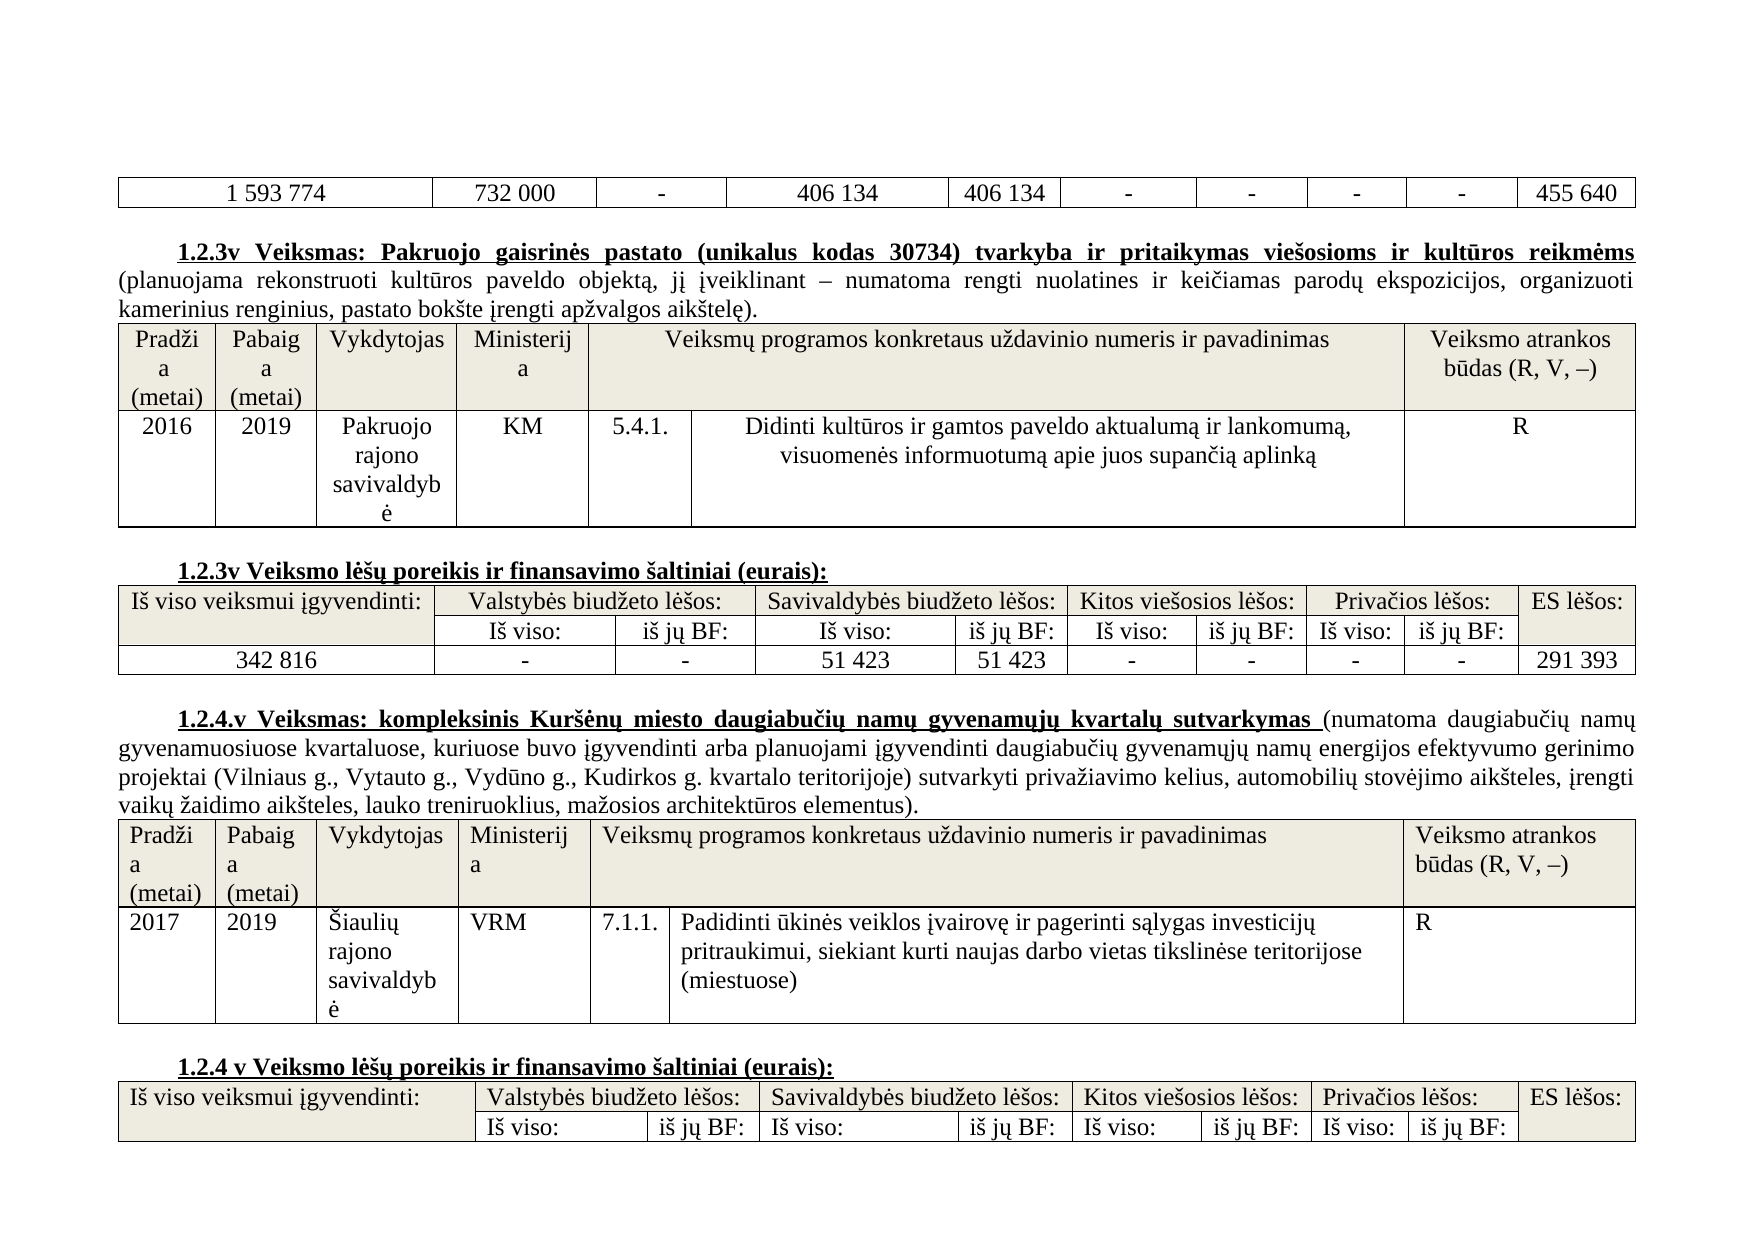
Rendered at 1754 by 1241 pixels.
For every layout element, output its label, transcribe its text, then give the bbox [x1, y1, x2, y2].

table_header Kitos viešosios lėšos: [1073, 1082, 1311, 1111]
table_cell R [1405, 411, 1635, 526]
table_cell 406 134 [727, 178, 948, 207]
table_cell - [1405, 646, 1518, 674]
table_cell 1 593 774 [119, 178, 432, 207]
table_cell iš jų BF: [956, 616, 1067, 644]
table_cell 2017 [119, 908, 215, 1022]
table_header Iš viso veiksmui įgyvendinti: [119, 1082, 475, 1141]
text 1.2.3v Veiksmo lėšų poreikis ir finansavimo šaltiniai (eurais): [118, 556, 1636, 585]
table_cell Pakruojo rajono savivaldybė [317, 411, 456, 526]
table_header Vykdytojas [317, 324, 456, 410]
table_header Veiksmų programos konkretaus uždavinio numeris ir pavadinimas [589, 324, 1404, 410]
table_cell Iš viso: [1068, 616, 1196, 644]
text 1.2.3v Veiksmas: Pakruojo gaisrinės pastato (unikalus kodas 30734) tvarkyba ir pritaikymas viešosioms ir kultūros reikmėms (planuojama rekonstruoti kultūros paveldo objektą, jį įveiklinant – numatoma rengti nuolatines ir keičiamas parodų ekspozicijos, organizuoti kamerinius renginius, pastato bokšte įrengti apžvalgos aikštelę). [118, 237, 1636, 323]
table_header Kitos viešosios lėšos: [1068, 586, 1306, 615]
table_header Savivaldybės biudžeto lėšos: [760, 1082, 1072, 1111]
table_cell iš jų BF: [1197, 616, 1306, 644]
table_header Privačios lėšos: [1312, 1082, 1518, 1111]
table_cell 406 134 [949, 178, 1060, 207]
table_cell VRM [459, 908, 590, 1022]
table_cell R [1404, 908, 1635, 1022]
table_header Veiksmo atrankos būdas (R, V, –) [1404, 820, 1635, 906]
table_cell iš jų BF: [616, 616, 755, 644]
table_cell - [1197, 178, 1307, 207]
table_header Pradžia (metai) [119, 820, 215, 906]
table_cell 455 640 [1518, 178, 1635, 207]
table_cell - [1197, 646, 1306, 674]
table_header ES lėšos: [1519, 586, 1635, 644]
table_header Privačios lėšos: [1307, 586, 1518, 615]
table_cell iš jų BF: [1409, 1112, 1518, 1141]
table_header Vykdytojas [317, 820, 458, 906]
table_cell Padidinti ūkinės veiklos įvairovę ir pagerinti sąlygas investicijų pritraukimui, siekiant kurti naujas darbo vietas tikslinėse teritorijose (miestuose) [670, 908, 1403, 1022]
table_header Ministerija [459, 820, 590, 906]
table_cell Iš viso: [760, 1112, 958, 1141]
table_cell 2016 [119, 411, 215, 526]
table_header Pradžia (metai) [119, 324, 215, 410]
table_cell iš jų BF: [1405, 616, 1518, 644]
table_cell 7.1.1. [591, 908, 669, 1022]
table_cell - [1061, 178, 1196, 207]
table_header Iš viso veiksmui įgyvendinti: [119, 586, 434, 644]
table_cell - [1407, 178, 1517, 207]
table_header Valstybės biudžeto lėšos: [435, 586, 755, 615]
table_cell - [597, 178, 726, 207]
table_cell Iš viso: [756, 616, 955, 644]
text 1.2.4.v Veiksmas: kompleksinis Kuršėnų miesto daugiabučių namų gyvenamųjų kvartalų sutvarkymas (numatoma daugiabučių namų gyvenamuosiuose kvartaluose, kuriuose buvo įgyvendinti arba planuojami įgyvendinti daugiabučių gyvenamųjų namų energijos efektyvumo gerinimo projektai (Vilniaus g., Vytauto g., Vydūno g., Kudirkos g. kvartalo teritorijoje) sutvarkyti privažiavimo kelius, automobilių stovėjimo aikšteles, įrengti vaikų žaidimo aikšteles, lauko treniruoklius, mažosios architektūros elementus). [118, 704, 1636, 819]
table_cell 291 393 [1519, 646, 1635, 674]
table_cell Iš viso: [435, 616, 615, 644]
table_header Savivaldybės biudžeto lėšos: [756, 586, 1067, 615]
table_header Pabaiga (metai) [216, 324, 316, 410]
table_header Ministerija [457, 324, 588, 410]
table_header Pabaiga (metai) [216, 820, 316, 906]
table_cell iš jų BF: [648, 1112, 759, 1141]
table_cell iš jų BF: [1202, 1112, 1311, 1141]
table_header Veiksmų programos konkretaus uždavinio numeris ir pavadinimas [591, 820, 1403, 906]
table_cell Iš viso: [476, 1112, 647, 1141]
table_cell - [1307, 646, 1404, 674]
table_header ES lėšos: [1519, 1082, 1635, 1141]
table_cell 5.4.1. [589, 411, 691, 526]
table_header Valstybės biudžeto lėšos: [476, 1082, 759, 1111]
table_cell Iš viso: [1073, 1112, 1201, 1141]
table_header Veiksmo atrankos būdas (R, V, –) [1405, 324, 1635, 410]
table_cell iš jų BF: [959, 1112, 1072, 1141]
table_cell - [616, 646, 755, 674]
table_cell - [435, 646, 615, 674]
table_cell 51 423 [956, 646, 1067, 674]
table_cell 2019 [216, 411, 316, 526]
table_cell 51 423 [756, 646, 955, 674]
table_cell 2019 [216, 908, 316, 1022]
table_cell 732 000 [433, 178, 596, 207]
table_cell Iš viso: [1307, 616, 1404, 644]
table_cell 342 816 [119, 646, 434, 674]
table_cell - [1068, 646, 1196, 674]
table_cell KM [457, 411, 588, 526]
table_cell Didinti kultūros ir gamtos paveldo aktualumą ir lankomumą, visuomenės informuotumą apie juos supančią aplinką [692, 411, 1404, 526]
table_cell Iš viso: [1312, 1112, 1408, 1141]
table_cell Šiaulių rajono savivaldybė [317, 908, 458, 1022]
text 1.2.4 v Veiksmo lėšų poreikis ir finansavimo šaltiniai (eurais): [118, 1052, 1636, 1081]
table_cell - [1308, 178, 1406, 207]
